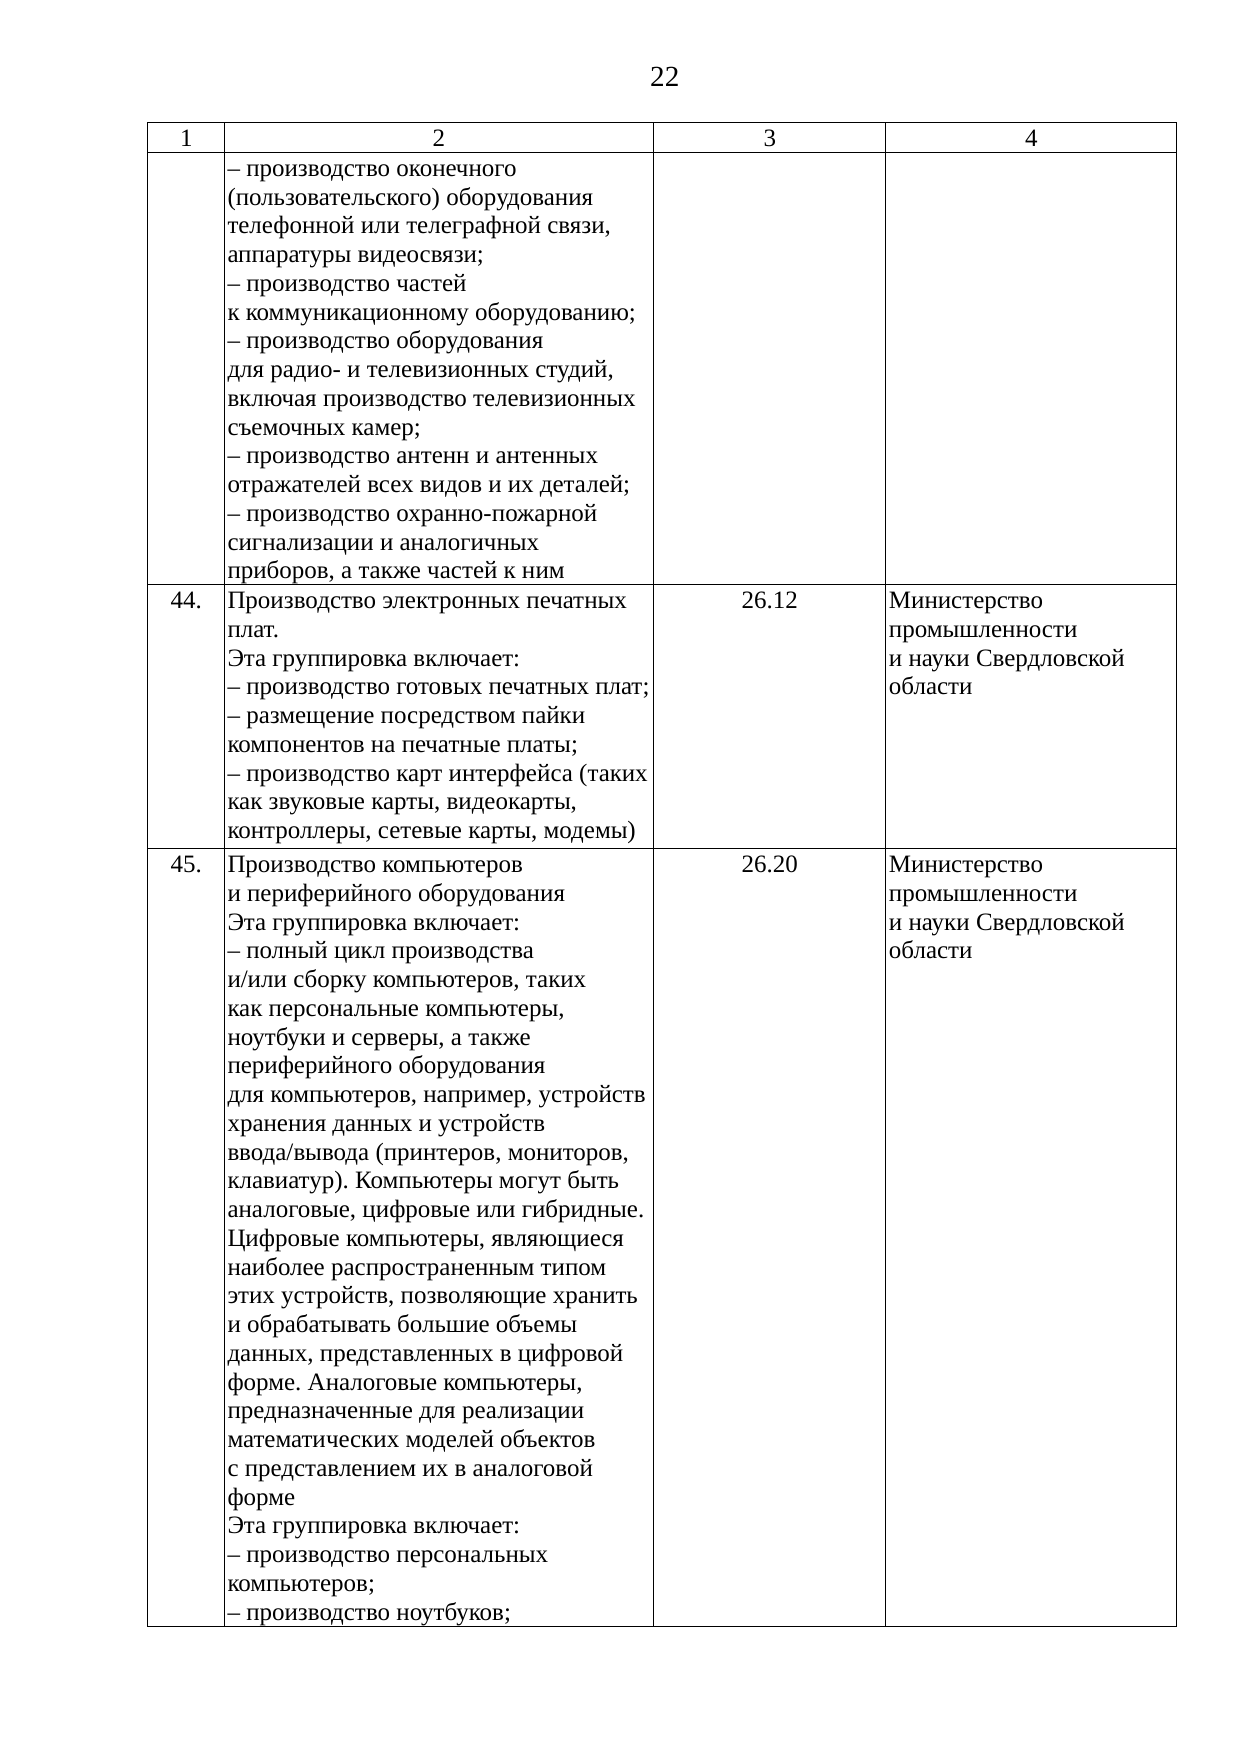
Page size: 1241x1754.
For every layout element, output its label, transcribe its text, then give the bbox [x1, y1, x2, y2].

table_header 4 [886, 123, 1176, 152]
table_cell 26.20 [654, 849, 885, 1626]
table_header 2 [225, 123, 653, 152]
table_cell Министерство промышленности и науки Свердловской области [886, 585, 1176, 848]
table_cell 44. [148, 585, 224, 848]
table_header 3 [654, 123, 885, 152]
table_header 1 [148, 123, 224, 152]
table_cell [148, 153, 224, 584]
table_cell [886, 153, 1176, 584]
table_cell 26.12 [654, 585, 885, 848]
table_cell Министерство промышленности и науки Свердловской области [886, 849, 1176, 1626]
table_cell [654, 153, 885, 584]
table_cell 45. [148, 849, 224, 1626]
table_cell Производство электронных печатных плат. Эта группировка включает: – производство готовых печатных плат; – размещение посредством пайки компонентов на печатные платы; – производство карт интерфейса (таких как звуковые карты, видеокарты, контроллеры, сетевые карты, модемы) [225, 585, 653, 848]
